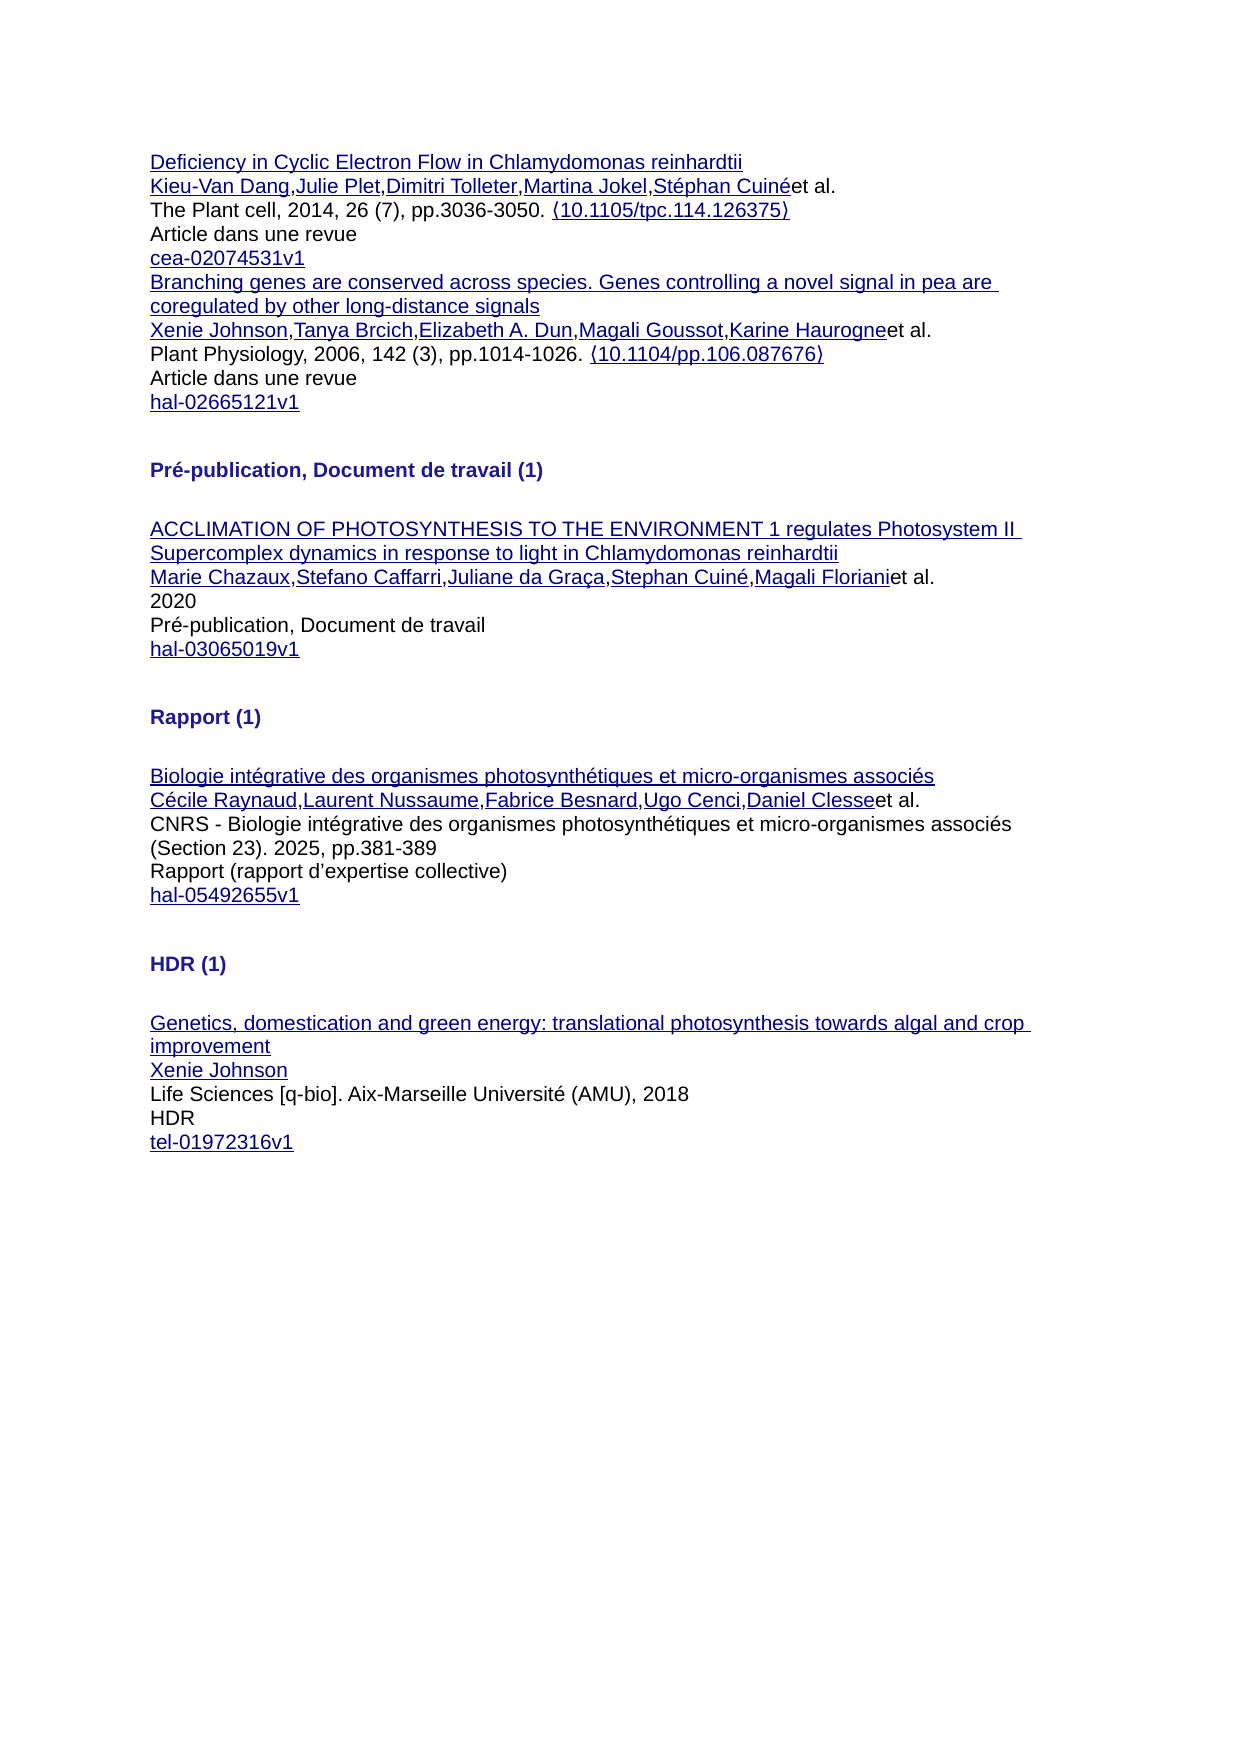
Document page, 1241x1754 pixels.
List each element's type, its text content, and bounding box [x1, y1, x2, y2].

table_cell Deficiency in Cyclic Electron Flow in Chlamydomonas reinhardtii Kieu-Van Dang,Julie Plet,Dimitri Tolleter,Martina Jokel,Stéphan Cuinéet al. The Plant cell, 2014, 26 (7), pp.3036-3050. ⟨10.1105/tpc.114.126375⟩ Article dans une revue cea-02074531v1 [150, 150, 1090, 270]
table_header ACCLIMATION OF PHOTOSYNTHESIS TO THE ENVIRONMENT 1 regulates Photosystem II Supercomplex dynamics in response to light in Chlamydomonas reinhardtii Marie Chazaux,Stefano Caffarri,Juliane da Graça,Stephan Cuiné,Magali Florianiet al. 2020 Pré-publication, Document de travail hal-03065019v1 [150, 517, 1090, 660]
table_header Genetics, domestication and green energy: translational photosynthesis towards algal and crop improvement Xenie Johnson Life Sciences [q-bio]. Aix-Marseille Université (AMU), 2018 HDR tel-01972316v1 [150, 1010, 1090, 1154]
subtitle Rapport (1) [150, 705, 1090, 729]
table_cell Branching genes are conserved across species. Genes controlling a novel signal in pea are coregulated by other long-distance signals Xenie Johnson,Tanya Brcich,Elizabeth A. Dun,Magali Goussot,Karine Haurogneet al. Plant Physiology, 2006, 142 (3), pp.1014-1026. ⟨10.1104/pp.106.087676⟩ Article dans une revue hal-02665121v1 [150, 270, 1090, 413]
subtitle HDR (1) [150, 952, 1090, 976]
table_header Biologie intégrative des organismes photosynthétiques et micro-organismes associés Cécile Raynaud,Laurent Nussaume,Fabrice Besnard,Ugo Cenci,Daniel Clesseet al. CNRS - Biologie intégrative des organismes photosynthétiques et micro-organismes associés (Section 23). 2025, pp.381-389 Rapport (rapport d’expertise collective) hal-05492655v1 [150, 764, 1090, 907]
subtitle Pré-publication, Document de travail (1) [150, 458, 1090, 482]
